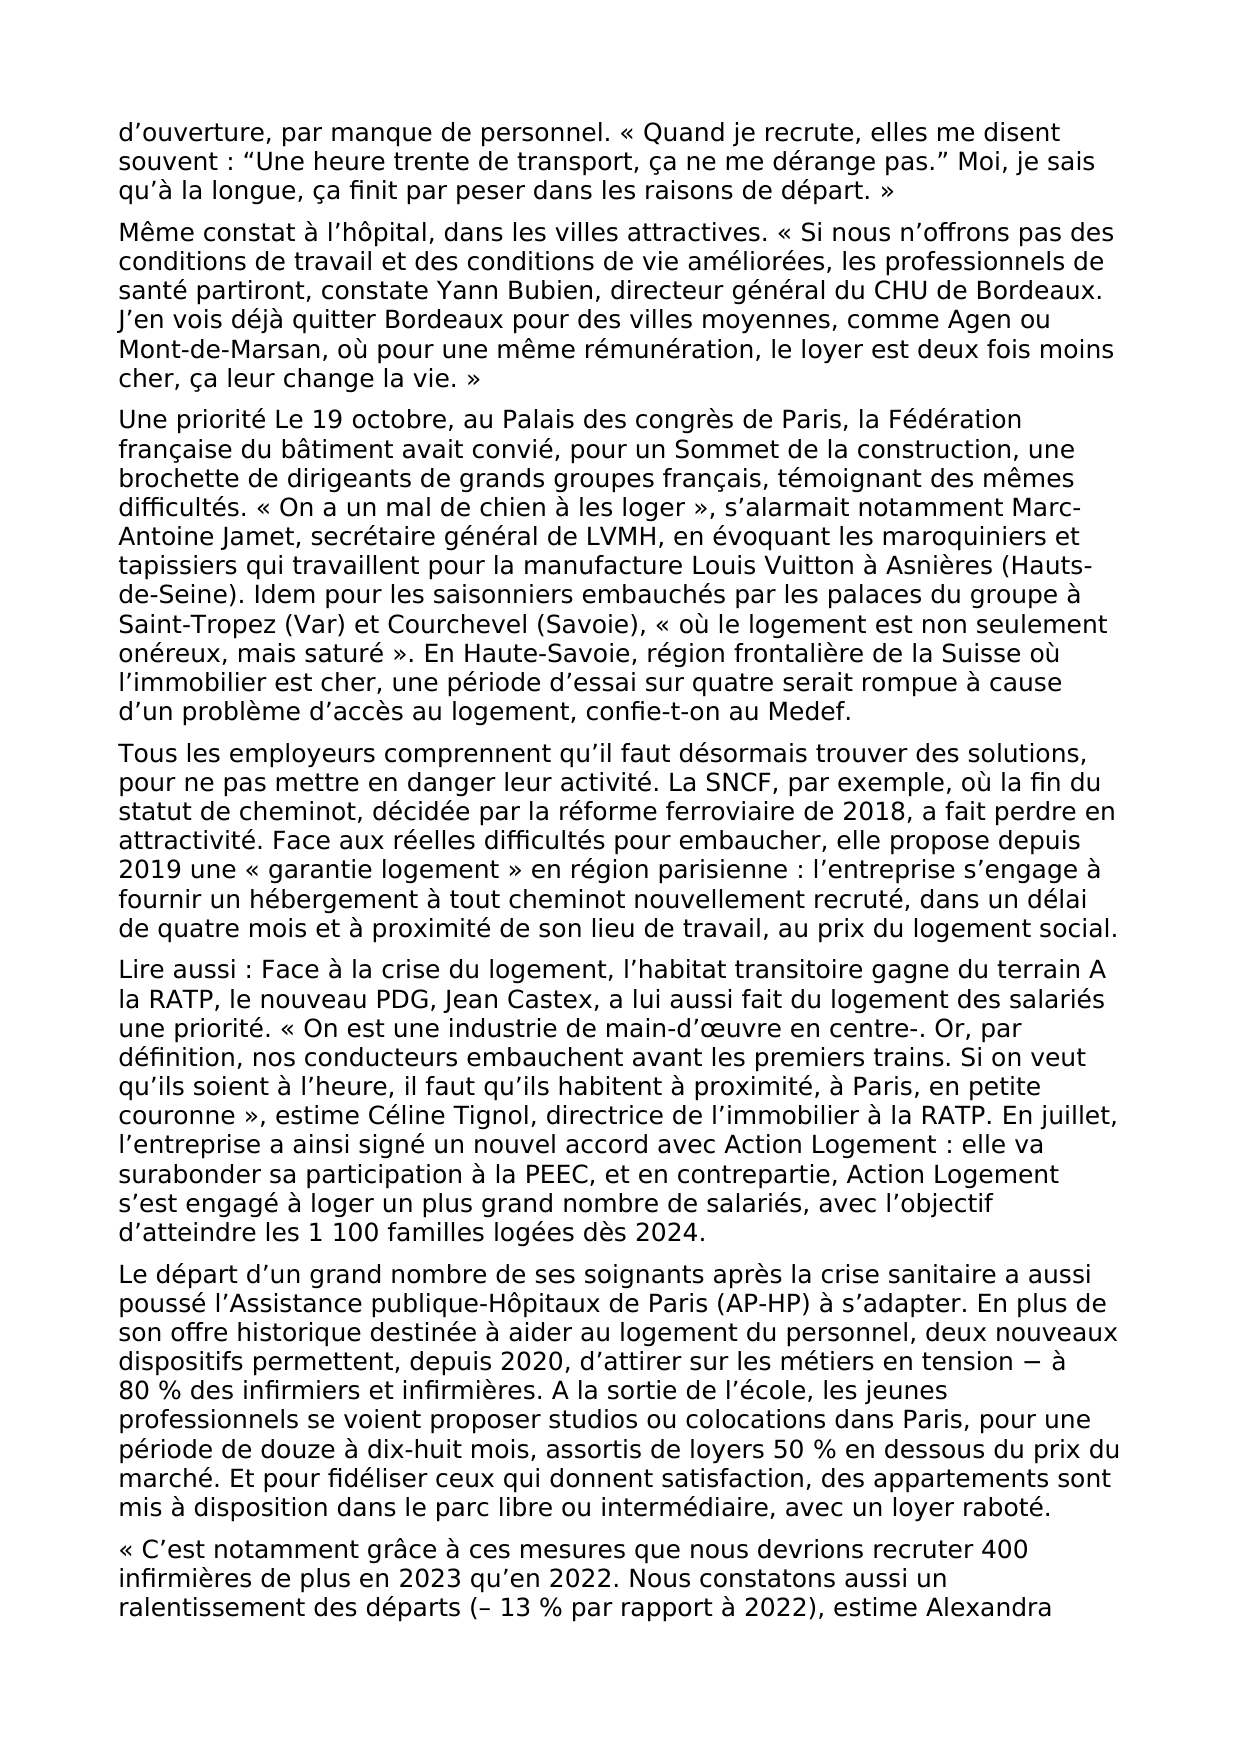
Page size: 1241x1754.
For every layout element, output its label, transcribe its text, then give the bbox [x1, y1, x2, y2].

text Une priorité Le 19 octobre, au Palais des congrès de Paris, la Fédération française du bâtiment avait convié, pour un Sommet de la construction, une brochette de dirigeants de grands groupes français, témoignant des mêmes difficultés. « On a un mal de chien à les loger », s’alarmait notamment Marc-Antoine Jamet, secrétaire général de LVMH, en évoquant les maroquiniers et tapissiers qui travaillent pour la manufacture Louis Vuitton à Asnières (Hauts-de-Seine). Idem pour les saisonniers embauchés par les palaces du groupe à Saint-Tropez (Var) et Courchevel (Savoie), « où le logement est non seulement onéreux, mais saturé ». En Haute-Savoie, région frontalière de la Suisse où l’immobilier est cher, une période d’essai sur quatre serait rompue à cause d’un problème d’accès au logement, confie-t-on au Medef. [118, 406, 1122, 726]
text Le départ d’un grand nombre de ses soignants après la crise sanitaire a aussi poussé l’Assistance publique-Hôpitaux de Paris (AP-HP) à s’adapter. En plus de son offre historique destinée à aider au logement du personnel, deux nouveaux dispositifs permettent, depuis 2020, d’attirer sur les métiers en tension − à 80 % des infirmiers et infirmières. A la sortie de l’école, les jeunes professionnels se voient proposer studios ou colocations dans Paris, pour une période de douze à dix-huit mois, assortis de loyers 50 % en dessous du prix du marché. Et pour fidéliser ceux qui donnent satisfaction, des appartements sont mis à disposition dans le parc libre ou intermédiaire, avec un loyer raboté. [118, 1260, 1122, 1522]
text d’ouverture, par manque de personnel. « Quand je recrute, elles me disent souvent : “Une heure trente de transport, ça ne me dérange pas.” Moi, je sais qu’à la longue, ça finit par peser dans les raisons de départ. » [118, 118, 1122, 206]
text Tous les employeurs comprennent qu’il faut désormais trouver des solutions, pour ne pas mettre en danger leur activité. La SNCF, par exemple, où la fin du statut de cheminot, décidée par la réforme ferroviaire de 2018, a fait perdre en attractivité. Face aux réelles difficultés pour embaucher, elle propose depuis 2019 une « garantie logement » en région parisienne : l’entreprise s’engage à fournir un hébergement à tout cheminot nouvellement recruté, dans un délai de quatre mois et à proximité de son lieu de travail, au prix du logement social. [118, 739, 1122, 943]
text « C’est notamment grâce à ces mesures que nous devrions recruter 400 infirmières de plus en 2023 qu’en 2022. Nous constatons aussi un ralentissement des départs (– 13 % par rapport à 2022), estime Alexandra [118, 1535, 1122, 1622]
text Même constat à l’hôpital, dans les villes attractives. « Si nous n’offrons pas des conditions de travail et des conditions de vie améliorées, les professionnels de santé partiront, constate Yann Bubien, directeur général du CHU de Bordeaux. J’en vois déjà quitter Bordeaux pour des villes moyennes, comme Agen ou Mont-de-Marsan, où pour une même rémunération, le loyer est deux fois moins cher, ça leur change la vie. » [118, 218, 1122, 393]
text Lire aussi : Face à la crise du logement, l’habitat transitoire gagne du terrain A la RATP, le nouveau PDG, Jean Castex, a lui aussi fait du logement des salariés une priorité. « On est une industrie de main-d’œuvre en centre-. Or, par définition, nos conducteurs embauchent avant les premiers trains. Si on veut qu’ils soient à l’heure, il faut qu’ils habitent à proximité, à Paris, en petite couronne », estime Céline Tignol, directrice de l’immobilier à la RATP. En juillet, l’entreprise a ainsi signé un nouvel accord avec Action Logement : elle va surabonder sa participation à la PEEC, et en contrepartie, Action Logement s’est engagé à loger un plus grand nombre de salariés, avec l’objectif d’atteindre les 1 100 familles logées dès 2024. [118, 956, 1122, 1247]
